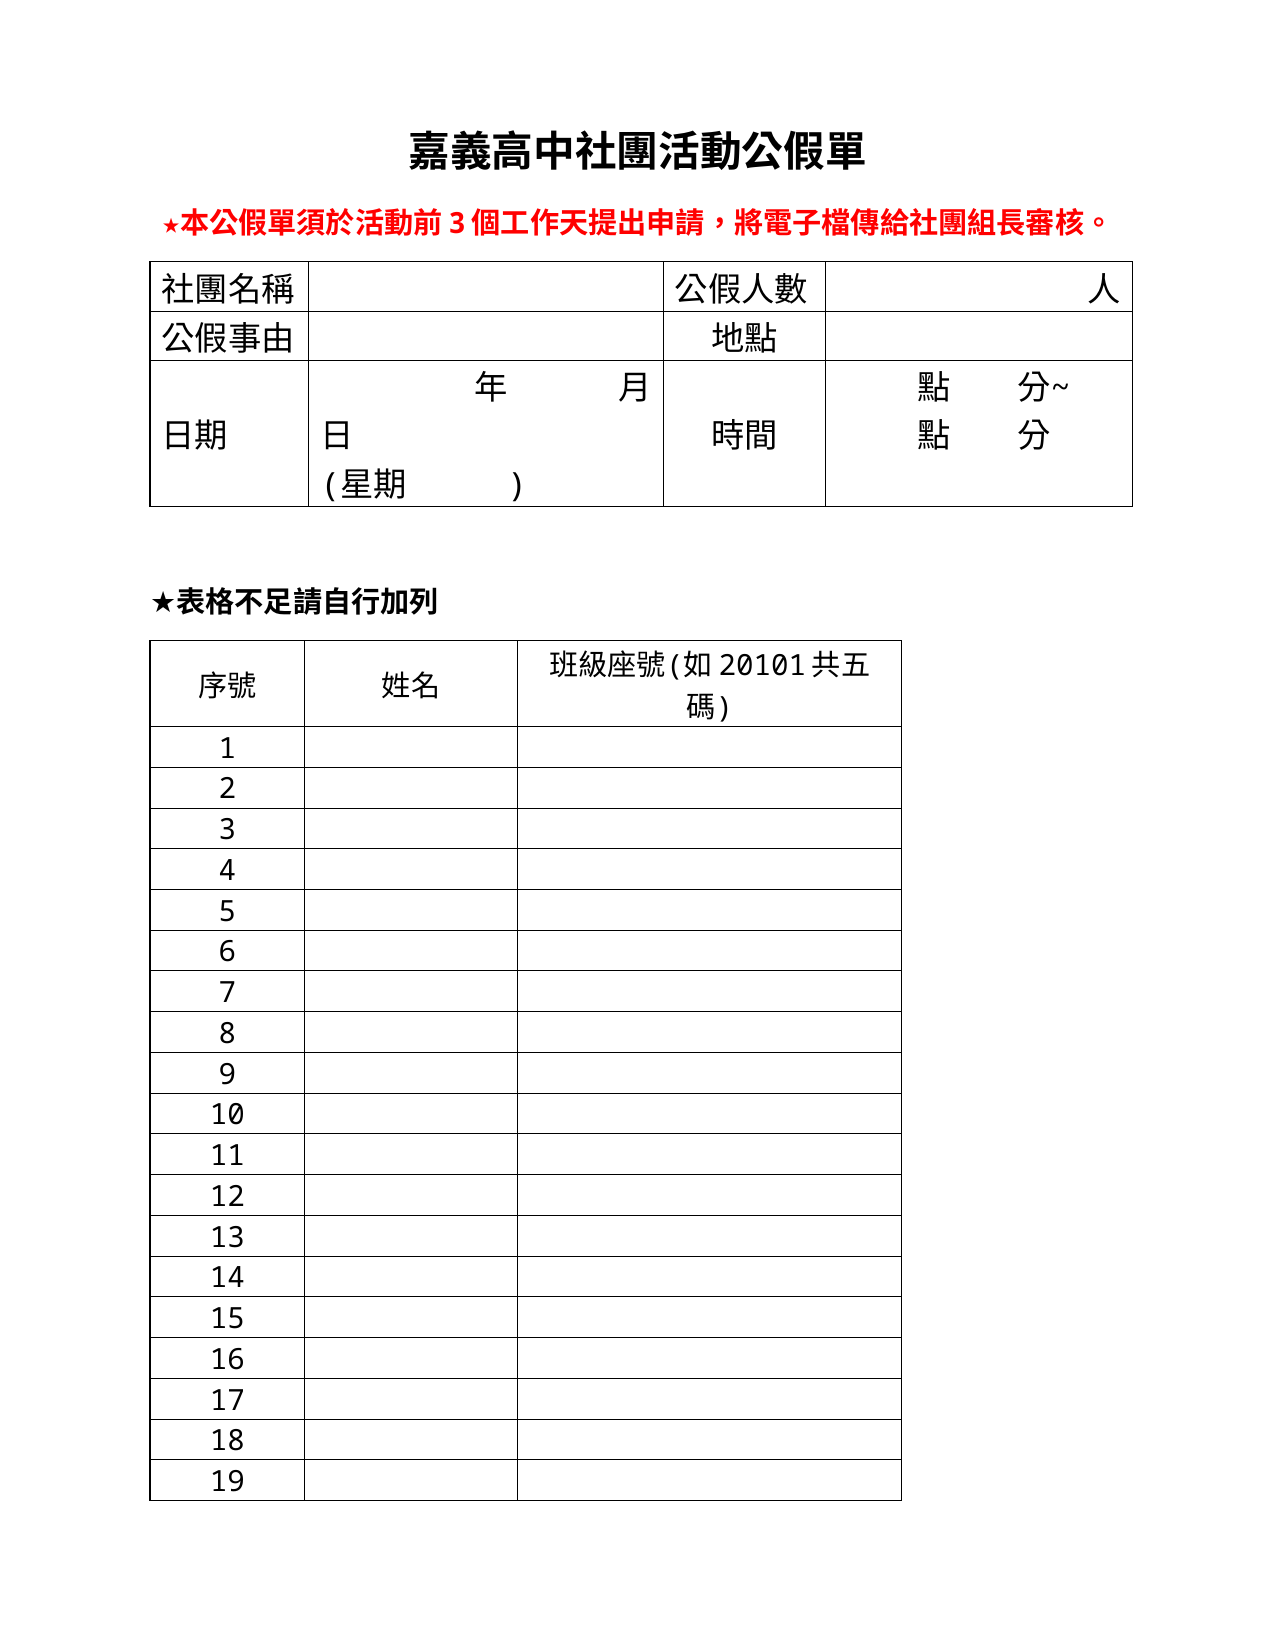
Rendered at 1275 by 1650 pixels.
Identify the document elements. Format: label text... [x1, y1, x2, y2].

table_cell [518, 1175, 901, 1215]
table_cell 13 [151, 1216, 304, 1256]
table_cell [518, 1338, 901, 1378]
table_cell 8 [151, 1012, 304, 1052]
table_cell [518, 890, 901, 930]
table_cell 15 [151, 1297, 304, 1337]
table_cell 2 [151, 768, 304, 807]
table_cell [518, 971, 901, 1011]
table_cell [518, 1379, 901, 1418]
table_header 姓名 [305, 641, 517, 726]
table_cell [518, 1216, 901, 1256]
table_cell [518, 1460, 901, 1500]
table_cell 9 [151, 1053, 304, 1093]
table_header 社團名稱 [151, 262, 308, 311]
table_cell [305, 727, 517, 767]
table_cell 年 月 日 (星期 ) [309, 361, 663, 506]
table_header 公假人數 [664, 262, 825, 311]
table_cell [518, 1053, 901, 1093]
table_cell [305, 1338, 517, 1378]
table_cell [518, 1134, 901, 1174]
table_cell [305, 1134, 517, 1174]
text ★表格不足請自行加列 [150, 578, 1125, 621]
table_header 人 [826, 262, 1132, 311]
table_cell 12 [151, 1175, 304, 1215]
table_cell [305, 971, 517, 1011]
table_cell 日期 [151, 361, 308, 506]
table_header [309, 262, 663, 311]
table_cell 7 [151, 971, 304, 1011]
table_cell 6 [151, 931, 304, 970]
table_cell [305, 1094, 517, 1133]
table_cell [305, 890, 517, 930]
table_cell 地點 [664, 312, 825, 360]
table_cell [518, 1420, 901, 1459]
table_cell [518, 1012, 901, 1052]
table_cell 10 [151, 1094, 304, 1133]
table_cell [305, 1175, 517, 1215]
table_cell [826, 312, 1132, 360]
table_cell [518, 768, 901, 807]
table_cell 4 [151, 849, 304, 889]
table_cell [305, 1257, 517, 1296]
table_cell [305, 1297, 517, 1337]
table_cell [305, 931, 517, 970]
table_cell [518, 1257, 901, 1296]
text 嘉義高中社團活動公假單 [150, 118, 1125, 178]
table_cell 17 [151, 1379, 304, 1418]
table_cell [305, 1012, 517, 1052]
table_cell 19 [151, 1460, 304, 1500]
table_header 序號 [151, 641, 304, 726]
table_cell 14 [151, 1257, 304, 1296]
table_cell [518, 727, 901, 767]
table_cell [309, 312, 663, 360]
table_cell 18 [151, 1420, 304, 1459]
table_cell [518, 809, 901, 848]
table_cell [518, 849, 901, 889]
table_cell [305, 1379, 517, 1418]
table_header 班級座號(如20101共五碼) [518, 641, 901, 726]
table_cell 公假事由 [151, 312, 308, 360]
table_cell [305, 1420, 517, 1459]
table_cell [305, 809, 517, 848]
table_cell [518, 1297, 901, 1337]
table_cell 3 [151, 809, 304, 848]
table_cell [305, 849, 517, 889]
table_cell [305, 1216, 517, 1256]
table_cell [305, 1053, 517, 1093]
text ★本公假單須於活動前3個工作天提出申請，將電子檔傳給社團組長審核。 [150, 199, 1125, 242]
table_cell 5 [151, 890, 304, 930]
table_cell [518, 1094, 901, 1133]
table_cell 16 [151, 1338, 304, 1378]
table_cell 點 分~ 點 分 [826, 361, 1132, 506]
table_cell 1 [151, 727, 304, 767]
table_cell [518, 931, 901, 970]
table_cell 11 [151, 1134, 304, 1174]
table_cell 時間 [664, 361, 825, 506]
table_cell [305, 768, 517, 807]
table_cell [305, 1460, 517, 1500]
